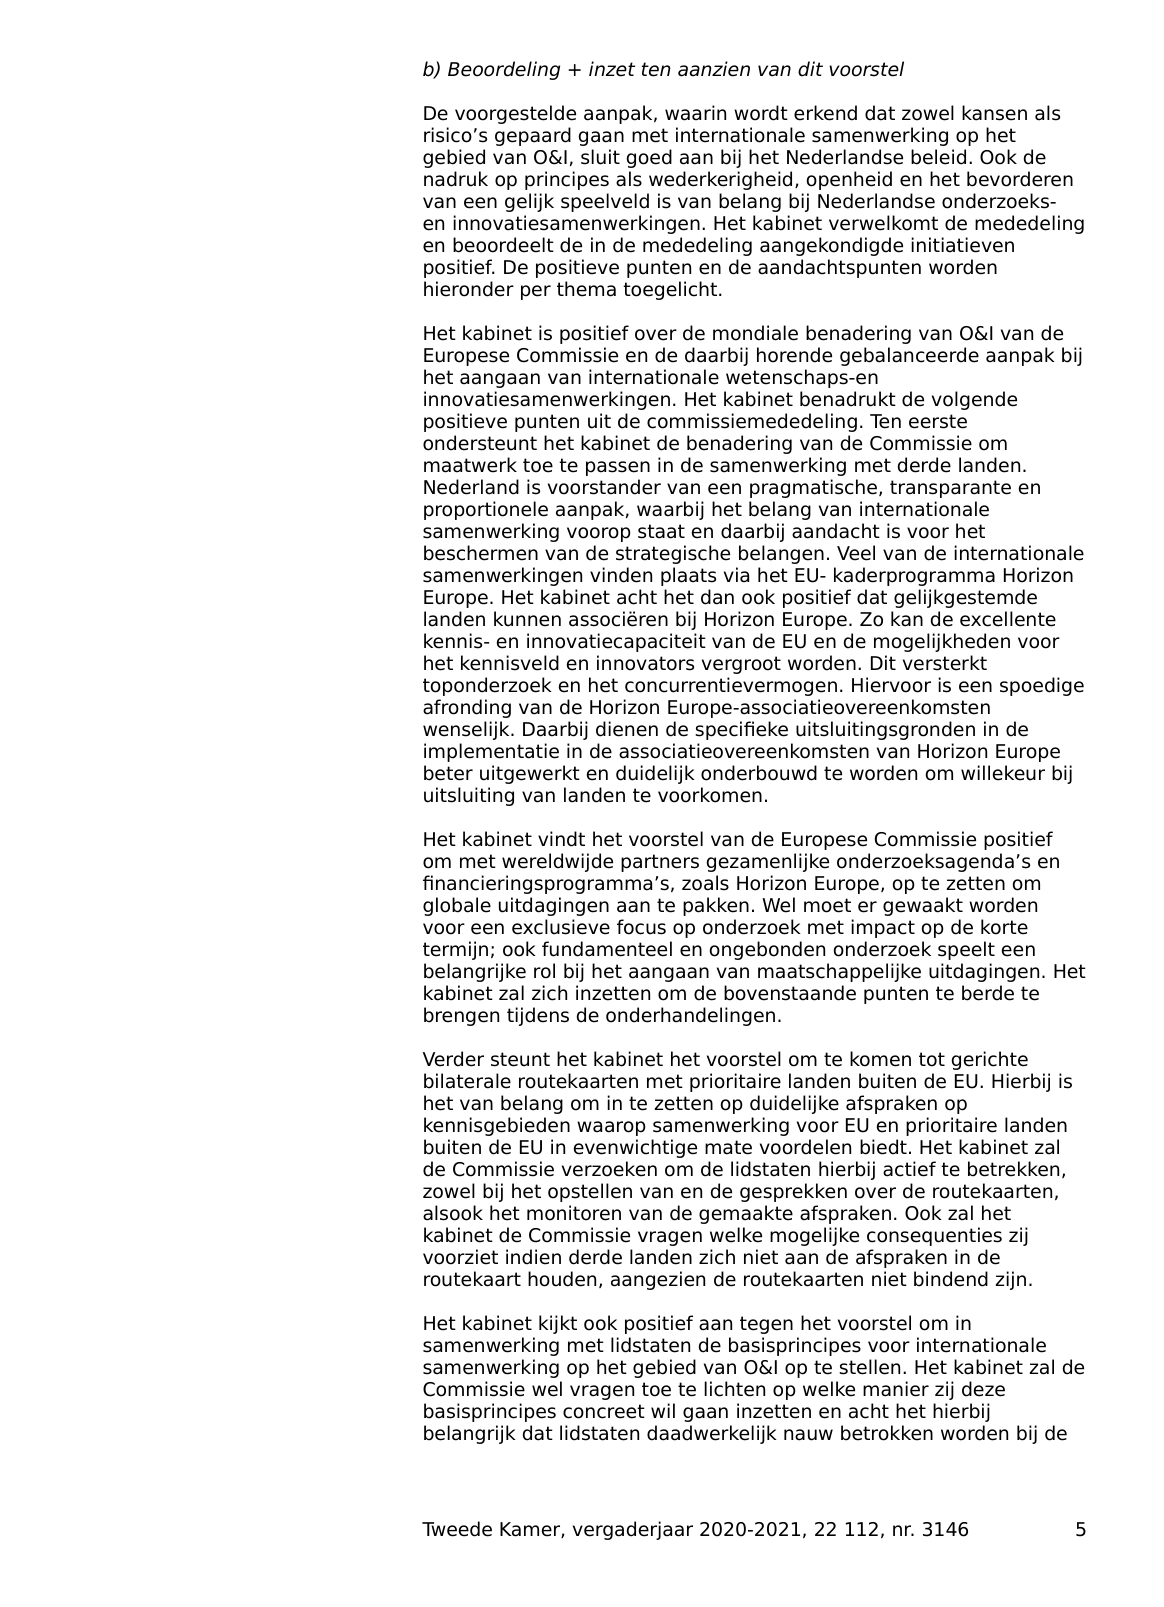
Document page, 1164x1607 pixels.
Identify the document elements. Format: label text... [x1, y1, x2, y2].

text Het kabinet vindt het voorstel van de Europese Commissie positief om met wereldwijde partners gezamenlijke onderzoeksagenda’s en financieringsprogramma’s, zoals Horizon Europe, op te zetten om globale uitdagingen aan te pakken. Wel moet er gewaakt worden voor een exclusieve focus op onderzoek met impact op de korte termijn; ook fundamenteel en ongebonden onderzoek speelt een belangrijke rol bij het aangaan van maatschappelijke uitdagingen. Het kabinet zal zich inzetten om de bovenstaande punten te berde te brengen tijdens de onderhandelingen. [422, 829, 1087, 1027]
text Het kabinet is positief over de mondiale benadering van O&I van de Europese Commissie en de daarbij horende gebalanceerde aanpak bij het aangaan van internationale wetenschaps-en innovatiesamenwerkingen. Het kabinet benadrukt de volgende positieve punten uit de commissiemededeling. Ten eerste ondersteunt het kabinet de benadering van de Commissie om maatwerk toe te passen in de samenwerking met derde landen. Nederland is voorstander van een pragmatische, transparante en proportionele aanpak, waarbij het belang van internationale samenwerking voorop staat en daarbij aandacht is voor het beschermen van de strategische belangen. Veel van de internationale samenwerkingen vinden plaats via het EU- kaderprogramma Horizon Europe. Het kabinet acht het dan ook positief dat gelijkgestemde landen kunnen associëren bij Horizon Europe. Zo kan de excellente kennis- en innovatiecapaciteit van de EU en de mogelijkheden voor het kennisveld en innovators vergroot worden. Dit versterkt toponderzoek en het concurrentievermogen. Hiervoor is een spoedige afronding van de Horizon Europe-associatieovereenkomsten wenselijk. Daarbij dienen de specifieke uitsluitingsgronden in de implementatie in de associatieovereenkomsten van Horizon Europe beter uitgewerkt en duidelijk onderbouwd te worden om willekeur bij uitsluiting van landen te voorkomen. [422, 323, 1087, 807]
subtitle b) Beoordeling + inzet ten aanzien van dit voorstel [422, 59, 1087, 81]
text Verder steunt het kabinet het voorstel om te komen tot gerichte bilaterale routekaarten met prioritaire landen buiten de EU. Hierbij is het van belang om in te zetten op duidelijke afspraken op kennisgebieden waarop samenwerking voor EU en prioritaire landen buiten de EU in evenwichtige mate voordelen biedt. Het kabinet zal de Commissie verzoeken om de lidstaten hierbij actief te betrekken, zowel bij het opstellen van en de gesprekken over de routekaarten, alsook het monitoren van de gemaakte afspraken. Ook zal het kabinet de Commissie vragen welke mogelijke consequenties zij voorziet indien derde landen zich niet aan de afspraken in de routekaart houden, aangezien de routekaarten niet bindend zijn. [422, 1049, 1087, 1291]
text Het kabinet kijkt ook positief aan tegen het voorstel om in samenwerking met lidstaten de basisprincipes voor internationale samenwerking op het gebied van O&I op te stellen. Het kabinet zal de Commissie wel vragen toe te lichten op welke manier zij deze basisprincipes concreet wil gaan inzetten en acht het hierbij belangrijk dat lidstaten daadwerkelijk nauw betrokken worden bij de [422, 1313, 1087, 1445]
text De voorgestelde aanpak, waarin wordt erkend dat zowel kansen als risico’s gepaard gaan met internationale samenwerking op het gebied van O&I, sluit goed aan bij het Nederlandse beleid. Ook de nadruk op principes als wederkerigheid, openheid en het bevorderen van een gelijk speelveld is van belang bij Nederlandse onderzoeks- en innovatiesamenwerkingen. Het kabinet verwelkomt de mededeling en beoordeelt de in de mededeling aangekondigde initiatieven positief. De positieve punten en de aandachtspunten worden hieronder per thema toegelicht. [422, 103, 1087, 301]
